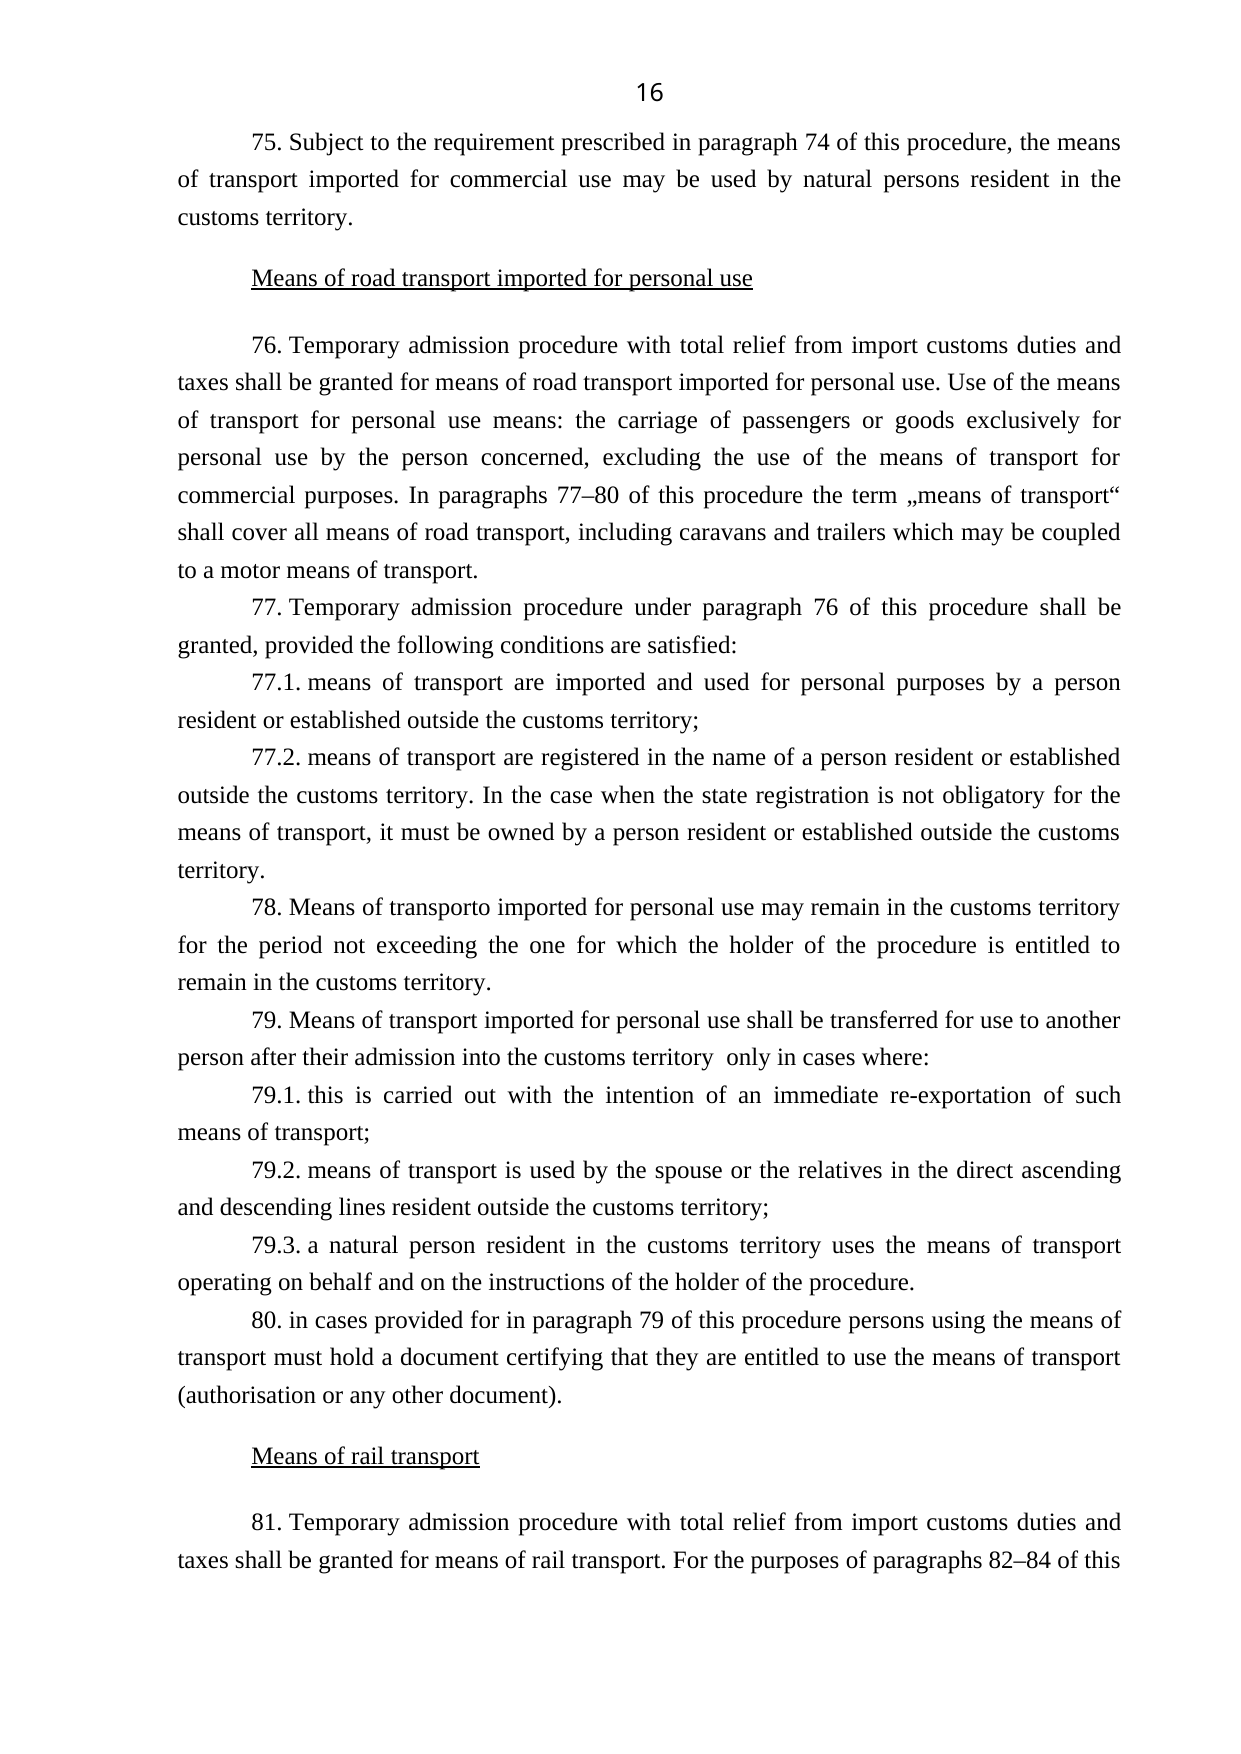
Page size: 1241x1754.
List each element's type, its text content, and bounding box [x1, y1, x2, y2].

text 77.1. means of transport are imported and used for personal purposes by a person resident or established outside the customs territory; [177, 658, 1122, 733]
text 79.3. a natural person resident in the customs territory uses the means of transport operating on behalf and on the instructions of the holder of the procedure. [177, 1221, 1122, 1296]
text 79.1. this is carried out with the intention of an immediate re-exportation of such means of transport; [177, 1071, 1122, 1146]
text 78. Means of transporto imported for personal use may remain in the customs territory for the period not exceeding the one for which the holder of the procedure is entitled to remain in the customs territory. [177, 883, 1122, 996]
text 76. Temporary admission procedure with total relief from import customs duties and taxes shall be granted for means of road transport imported for personal use. Use of the means of transport for personal use means: the carriage of passengers or goods exclusively for personal use by the person concerned, excluding the use of the means of transport for commercial purposes. In paragraphs 77–80 of this procedure the term „means of transport“ shall cover all means of road transport, including caravans and trailers which may be coupled to a motor means of transport. [177, 321, 1122, 583]
text Means of rail transport [177, 1432, 1122, 1470]
text 79.2. means of transport is used by the spouse or the relatives in the direct ascending and descending lines resident outside the customs territory; [177, 1146, 1122, 1221]
text 79. Means of transport imported for personal use shall be transferred for use to another person after their admission into the customs territory only in cases where: [177, 996, 1122, 1071]
text Means of road transport imported for personal use [177, 255, 1122, 292]
text 80. in cases provided for in paragraph 79 of this procedure persons using the means of transport must hold a document certifying that they are entitled to use the means of transport (authorisation or any other document). [177, 1296, 1122, 1408]
text 77. Temporary admission procedure under paragraph 76 of this procedure shall be granted, provided the following conditions are satisfied: [177, 583, 1122, 658]
text 77.2. means of transport are registered in the name of a person resident or established outside the customs territory. In the case when the state registration is not obligatory for the means of transport, it must be owned by a person resident or established outside the customs territory. [177, 733, 1122, 883]
text 75. Subject to the requirement prescribed in paragraph 74 of this procedure, the means of transport imported for commercial use may be used by natural persons resident in the customs territory. [177, 118, 1122, 231]
text 81. Temporary admission procedure with total relief from import customs duties and taxes shall be granted for means of rail transport. For the purposes of paragraphs 82–84 of this [177, 1499, 1122, 1574]
